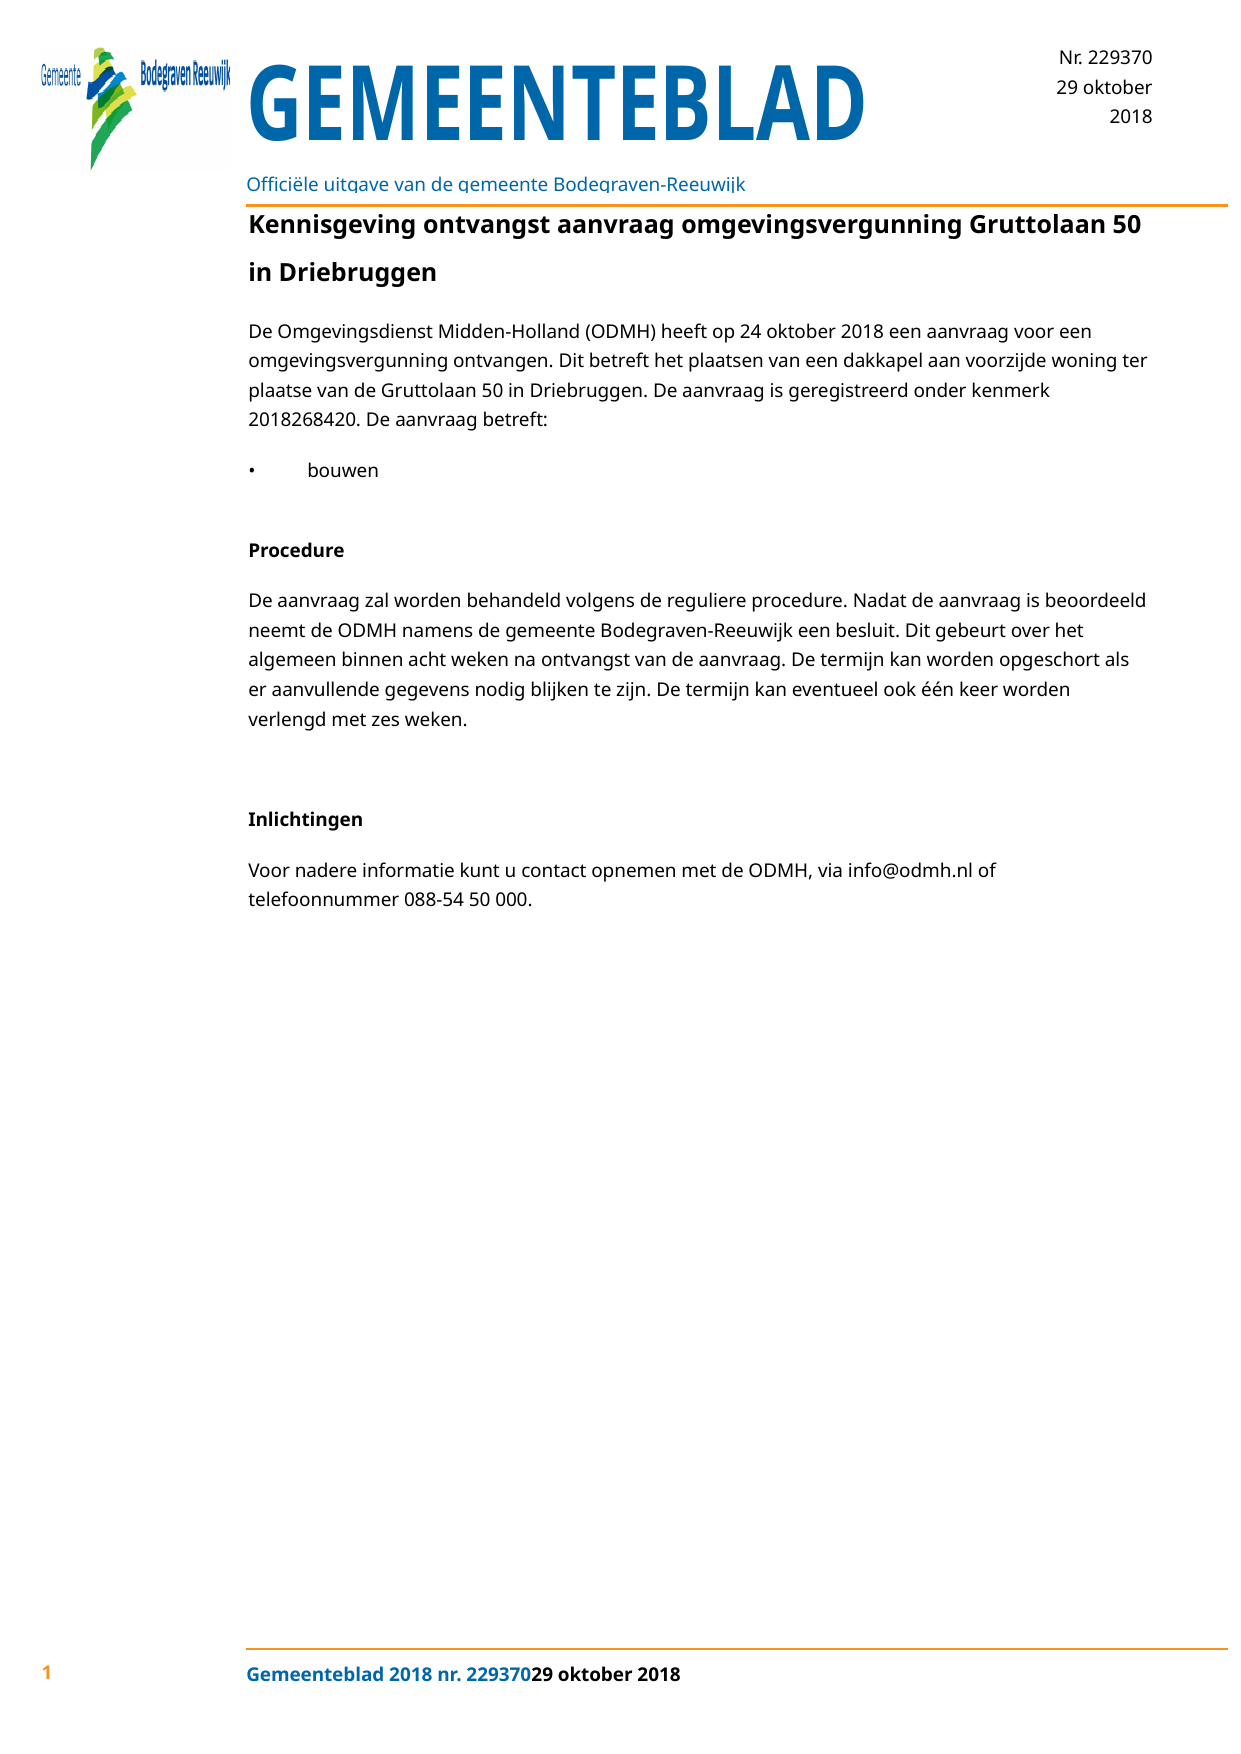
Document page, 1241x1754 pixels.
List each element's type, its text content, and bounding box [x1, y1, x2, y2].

list bouwen [248, 457, 1152, 483]
text De aanvraag zal worden behandeld volgens de reguliere procedure. Nadat de aanvraag is beoordeeld neemt de ODMH namens de gemeente Bodegraven-Reeuwijk een besluit. Dit gebeurt over het algemeen binnen acht weken na ontvangst van de aanvraag. De termijn kan worden opgeschort als er aanvullende gegevens nodig blijken te zijn. De termijn kan eventueel ook één keer worden verlengd met zes weken. [248, 587, 1152, 732]
text Kennisgeving ontvangst aanvraag omgevingsvergunning Gruttolaan 50 in Driebruggen [248, 207, 1152, 288]
picture [41, 47, 231, 172]
text Voor nadere informatie kunt u contact opnemen met de ODMH, via info@odmh.nl of telefoonnummer 088-54 50 000. [248, 857, 1152, 912]
text Inlichtingen [248, 807, 1152, 832]
text Procedure [248, 537, 1152, 563]
text De Omgevingsdienst Midden-Holland (ODMH) heeft op 24 oktober 2018 een aanvraag voor een omgevingsvergunning ontvangen. Dit betreft het plaatsen van een dakkapel aan voorzijde woning ter plaatse van de Gruttolaan 50 in Driebruggen. De aanvraag is geregistreerd onder kenmerk 2018268420. De aanvraag betreft: [248, 318, 1152, 432]
